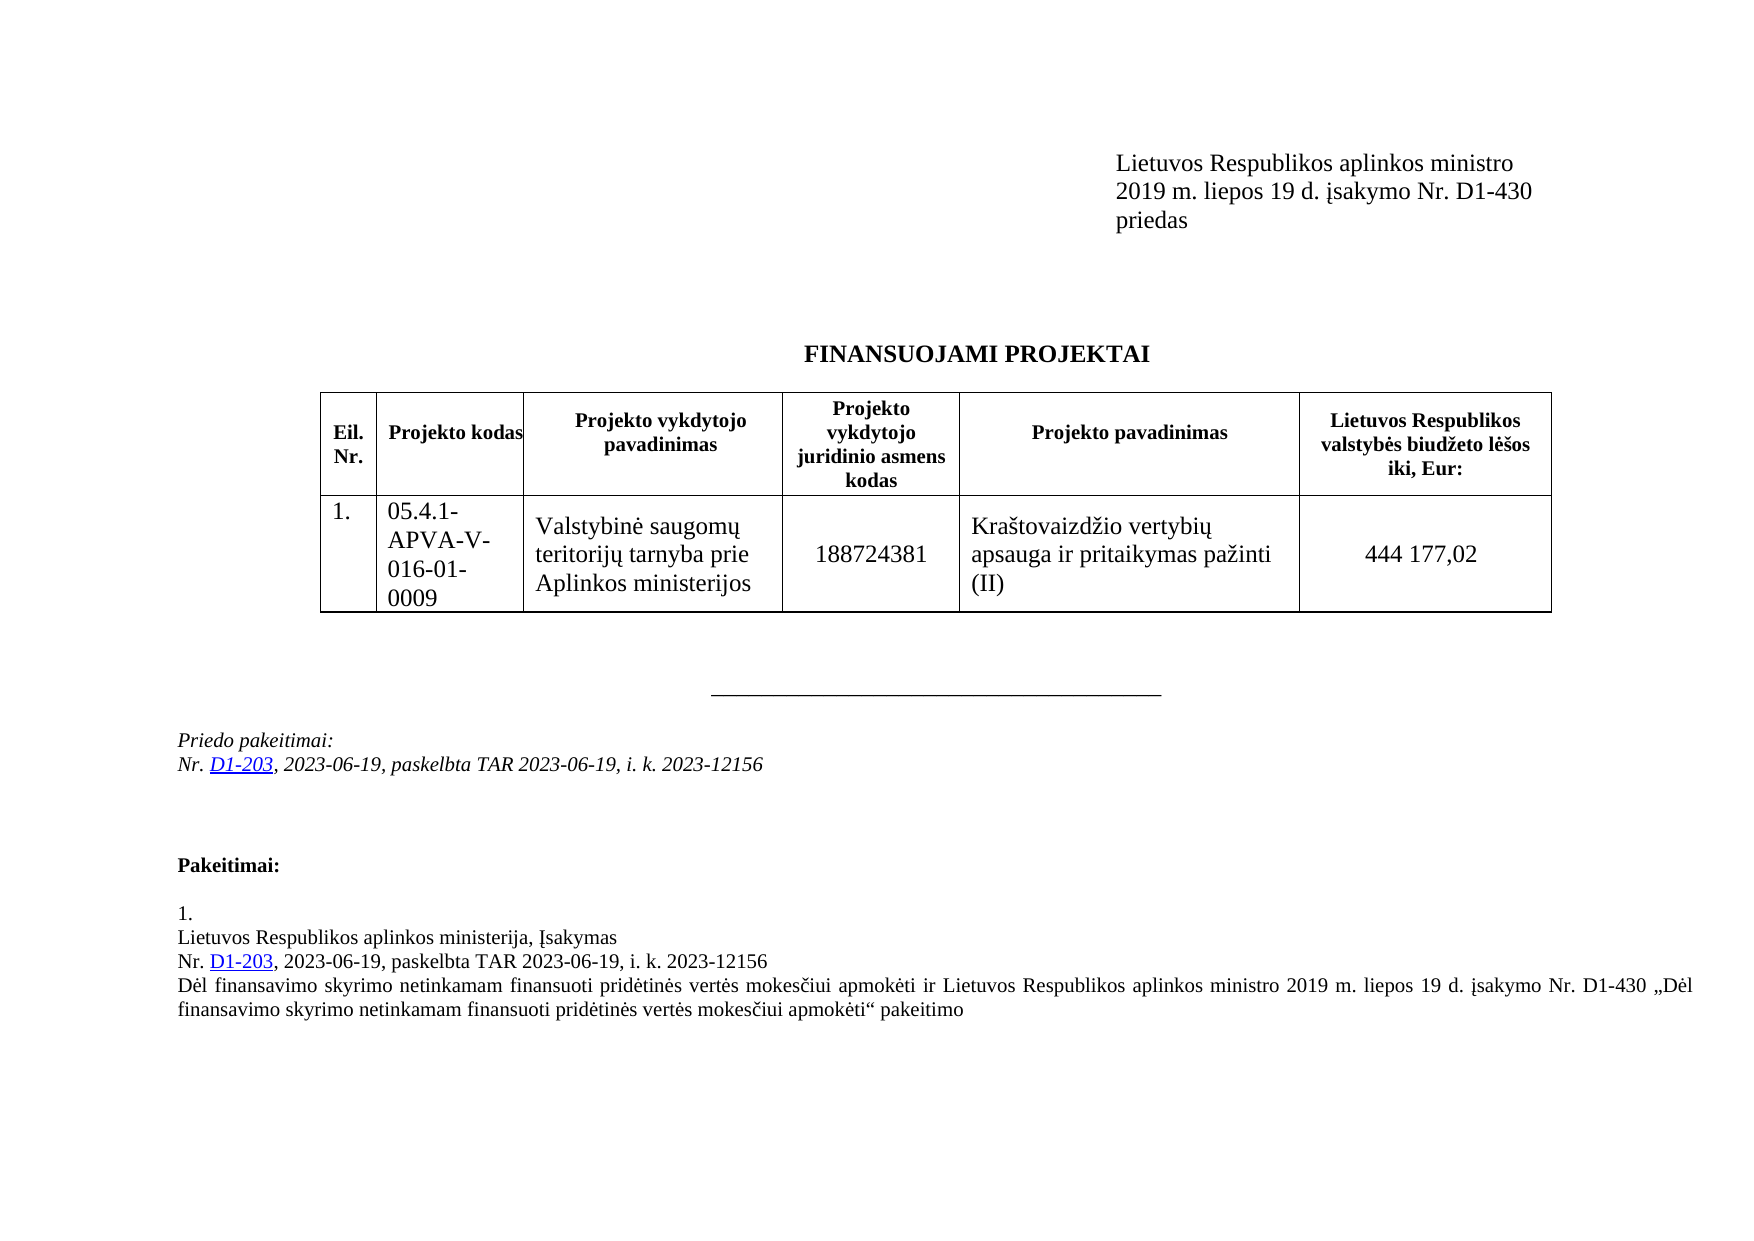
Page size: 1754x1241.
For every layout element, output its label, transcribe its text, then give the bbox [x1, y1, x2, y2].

text Dėl finansavimo skyrimo netinkamam finansuoti pridėtinės vertės mokesčiui apmokėti ir Lietuvos Respublikos aplinkos ministro 2019 m. liepos 19 d. įsakymo Nr. D1-430 „Dėl finansavimo skyrimo netinkamam finansuoti pridėtinės vertės mokesčiui apmokėti“ pakeitimo [177, 973, 1695, 1021]
table_header Projekto kodas [377, 393, 523, 495]
text Priedo pakeitimai: [177, 727, 1695, 752]
table_cell Valstybinė saugomų teritorijų tarnyba prie Aplinkos ministerijos [524, 496, 782, 611]
table_header Projekto vykdytojo pavadinimas [524, 393, 782, 495]
text priedas [591, 205, 1695, 234]
text FINANSUOJAMI PROJEKTAI [177, 339, 1695, 368]
text Lietuvos Respublikos aplinkos ministro [591, 148, 1695, 176]
table_cell 05.4.1-APVA-V-016-01-0009 [377, 496, 523, 611]
text Lietuvos Respublikos aplinkos ministerija, Įsakymas [177, 925, 1695, 949]
text Nr. D1-203, 2023-06-19, paskelbta TAR 2023-06-19, i. k. 2023-12156 [177, 752, 1695, 776]
table_cell Kraštovaizdžio vertybių apsauga ir pritaikymas pažinti (II) [960, 496, 1299, 611]
table_cell 188724381 [783, 496, 959, 611]
table_header Projekto pavadinimas [960, 393, 1299, 495]
table_header Projekto vykdytojo juridinio asmens kodas [783, 393, 959, 495]
text 1. [177, 901, 1695, 925]
text ____________________________________ [177, 670, 1695, 699]
table_cell 1. [321, 496, 376, 611]
table_cell 444 177,02 [1300, 496, 1551, 611]
text Pakeitimai: [177, 852, 1695, 877]
text 2019 m. liepos 19 d. įsakymo Nr. D1-430 [591, 176, 1695, 205]
text Nr. D1-203, 2023-06-19, paskelbta TAR 2023-06-19, i. k. 2023-12156 [177, 949, 1695, 973]
table_header Eil. Nr. [321, 393, 376, 495]
table_header Lietuvos Respublikos valstybės biudžeto lėšos iki, Eur: [1300, 393, 1551, 495]
